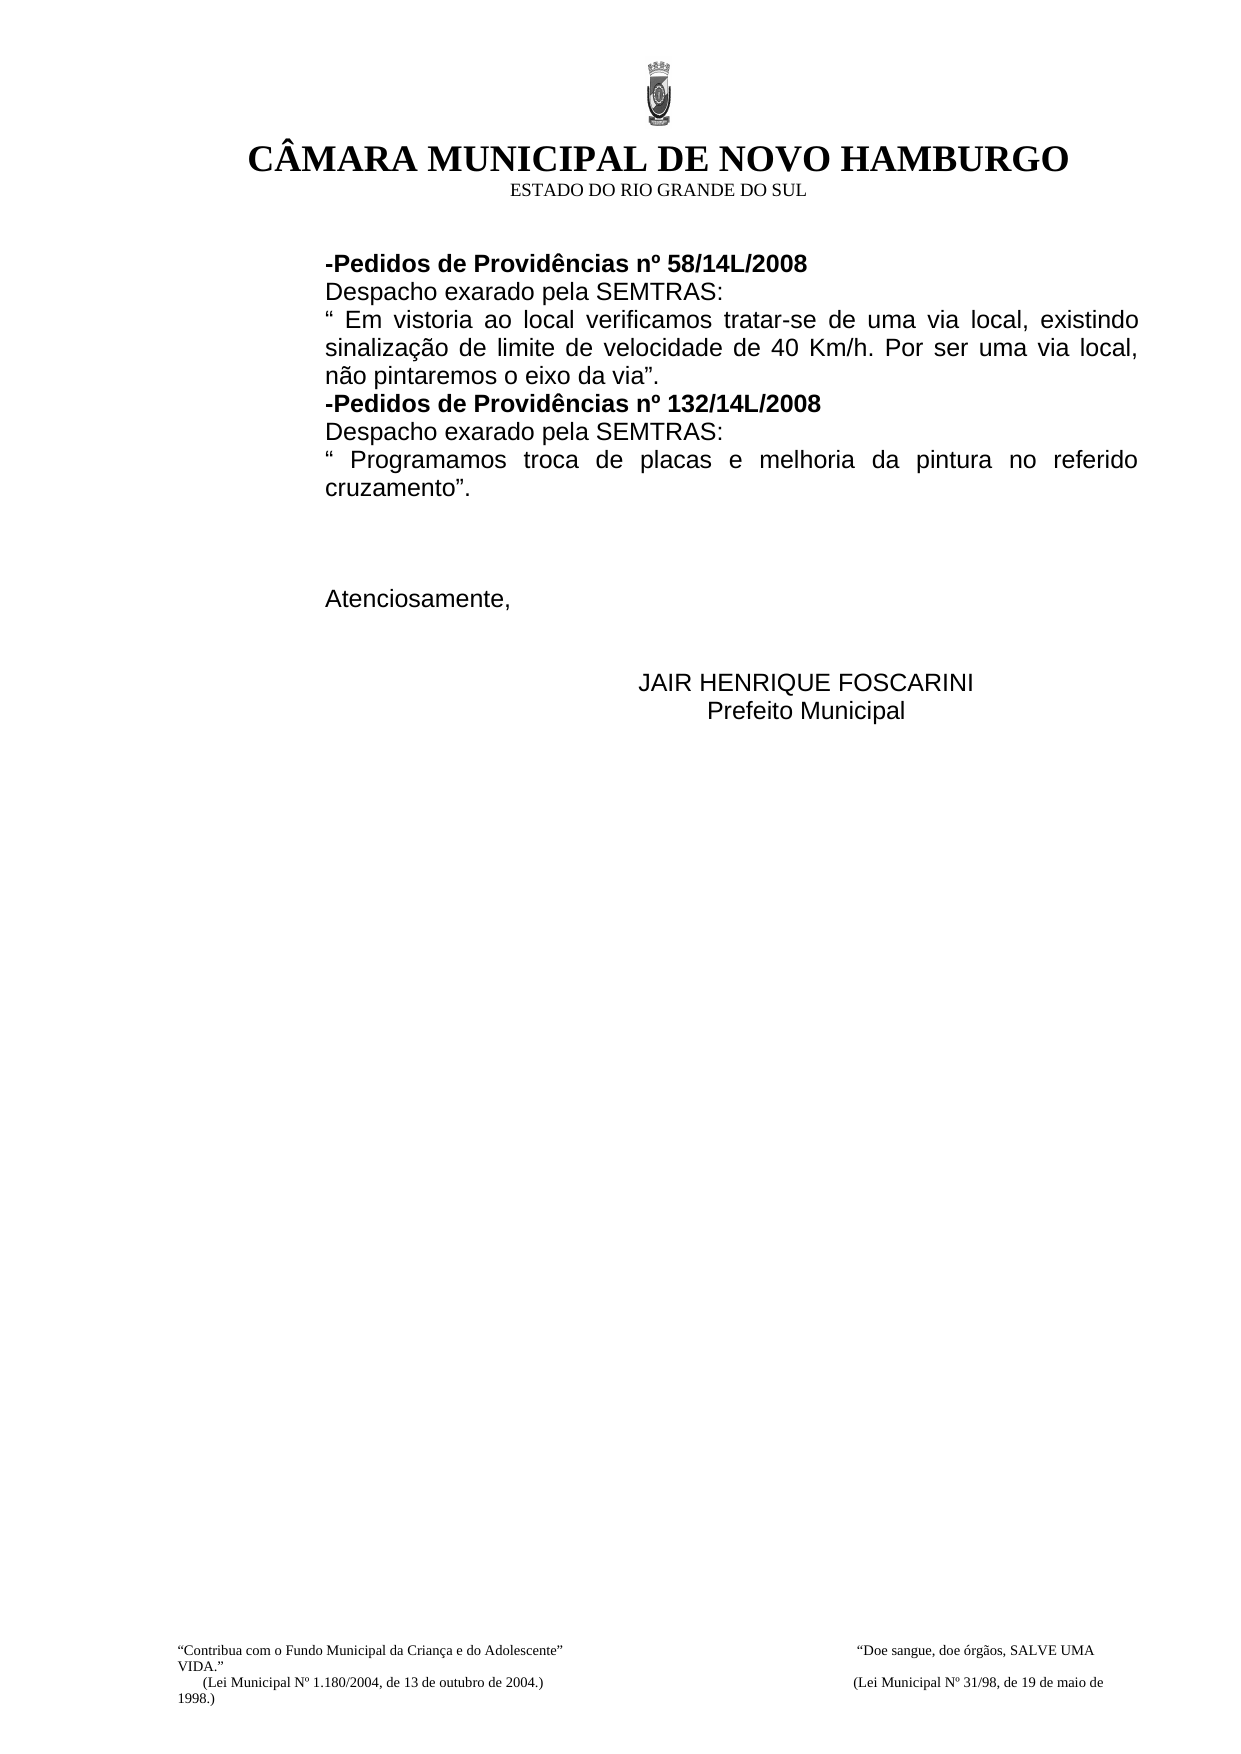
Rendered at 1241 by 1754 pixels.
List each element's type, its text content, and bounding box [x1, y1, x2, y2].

text Prefeito Municipal [177, 697, 1140, 725]
text “ Em vistoria ao local verificamos tratar-se de uma via local, existindo sinalização de limite de velocidade de 40 Km/h. Por ser uma via local, não pintaremos o eixo da via”. [325, 306, 1140, 390]
text -Pedidos de Providências nº 58/14L/2008 [325, 250, 1140, 278]
text Despacho exarado pela SEMTRAS: [325, 278, 1140, 306]
text “ Programamos troca de placas e melhoria da pintura no referido cruzamento”. [325, 446, 1140, 502]
text JAIR HENRIQUE FOSCARINI [177, 669, 1140, 697]
text Atenciosamente, [177, 585, 1140, 613]
text Despacho exarado pela SEMTRAS: [325, 418, 1140, 446]
text -Pedidos de Providências nº 132/14L/2008 [325, 390, 1140, 418]
